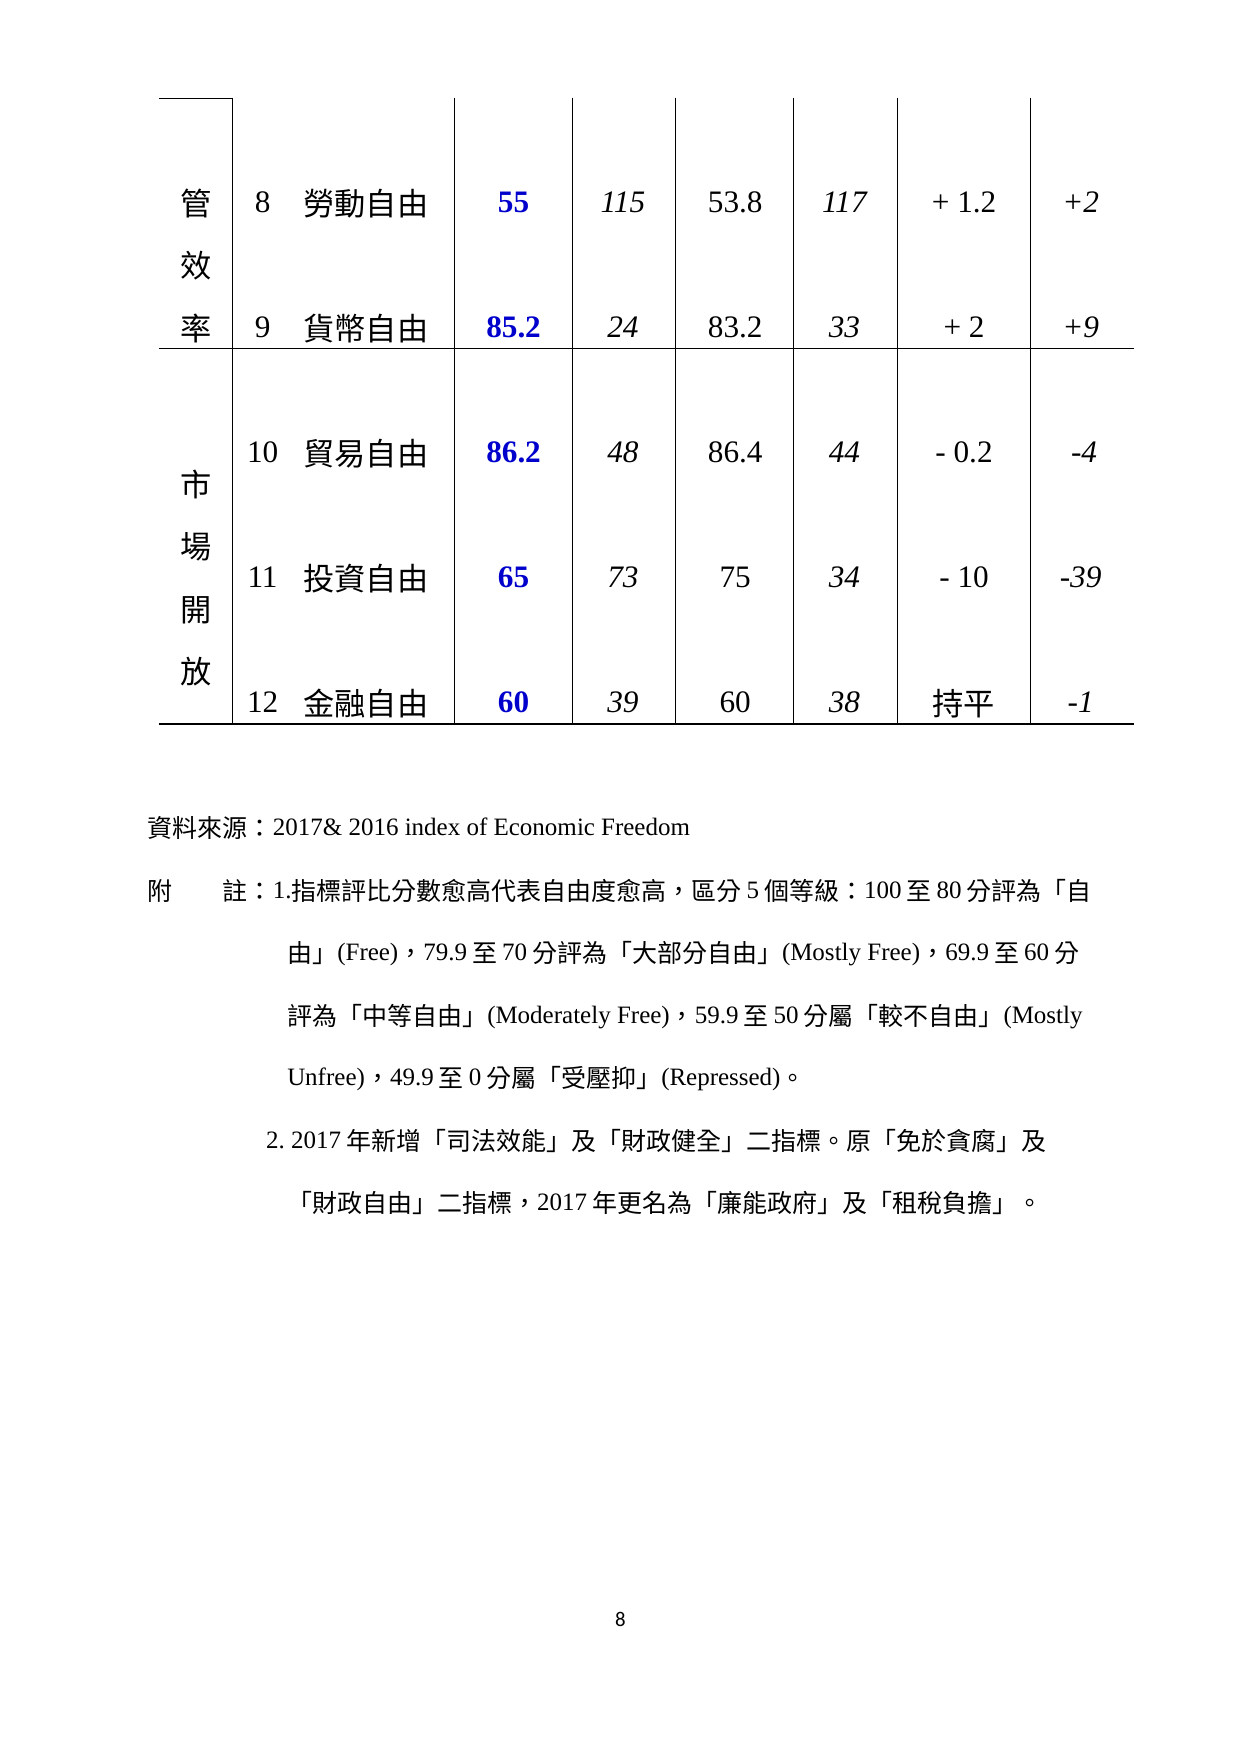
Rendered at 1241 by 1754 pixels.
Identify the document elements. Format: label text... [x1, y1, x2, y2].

table_cell 12 [233, 598, 292, 722]
table_cell +2 [1031, 98, 1133, 222]
table_cell 65 [455, 473, 572, 597]
table_cell 60 [455, 598, 572, 722]
table_cell 貿易自由 [292, 349, 454, 472]
table_cell 貨幣自由 [292, 223, 454, 347]
table_cell 55 [455, 98, 572, 222]
table_cell 39 [573, 598, 675, 722]
table_cell 投資自由 [292, 473, 454, 597]
table_cell 10 [233, 349, 292, 472]
table_cell -1 [1031, 598, 1133, 722]
text 附 註：1.指標評比分數愈高代表自由度愈高，區分5個等級：100至80分評為「自由」(Free)，79.9至70分評為「大部分自由」(Mostly Free)，69.9至60分評為「中等自由」(Moderately Free)，59.9至50分屬「較不自由」(Mostly Unfree)，49.9至0分屬「受壓抑」(Repressed)。 [148, 847, 1092, 1097]
table_cell 115 [573, 98, 675, 222]
table_cell -4 [1031, 348, 1140, 472]
table_cell + 1.2 [898, 98, 1030, 222]
table_cell 34 [794, 473, 897, 597]
table_cell 管效率 [159, 99, 232, 347]
table_cell 75 [676, 473, 793, 597]
table_cell 86.4 [676, 349, 793, 472]
table_cell 市場開放 [159, 349, 232, 722]
table_cell 53.8 [676, 98, 793, 222]
table_cell [1134, 98, 1140, 222]
table_cell 117 [794, 98, 897, 222]
table_cell 33 [794, 223, 897, 347]
table_cell 持平 [898, 598, 1030, 722]
table_cell 金融自由 [292, 598, 454, 722]
table_cell 44 [794, 349, 897, 472]
table_cell +9 [1031, 223, 1133, 347]
table_cell [1134, 223, 1140, 347]
table_cell 勞動自由 [292, 98, 454, 222]
table_cell 73 [573, 473, 675, 597]
table_cell 86.2 [455, 349, 572, 472]
table_cell 83.2 [676, 223, 793, 347]
table_cell 48 [573, 349, 675, 472]
table_cell + 2 [898, 223, 1030, 347]
table_cell [1134, 473, 1140, 597]
table_cell 60 [676, 598, 793, 722]
table_cell - 0.2 [898, 349, 1030, 472]
table_cell 11 [233, 473, 292, 597]
text 2. 2017年新增「司法效能」及「財政健全」二指標。原「免於貪腐」及「財政自由」二指標，2017年更名為「廉能政府」及「租稅負擔」。 [266, 1097, 1092, 1222]
table_cell 38 [794, 598, 897, 722]
table_cell 85.2 [455, 223, 572, 347]
table_cell 8 [233, 98, 292, 222]
table_cell 24 [573, 223, 675, 347]
table_cell 9 [233, 223, 292, 347]
text 資料來源：2017& 2016 index of Economic Freedom [148, 785, 1092, 847]
table_cell -39 [1031, 473, 1133, 597]
table_cell [1134, 598, 1140, 722]
table_cell - 10 [898, 473, 1030, 597]
